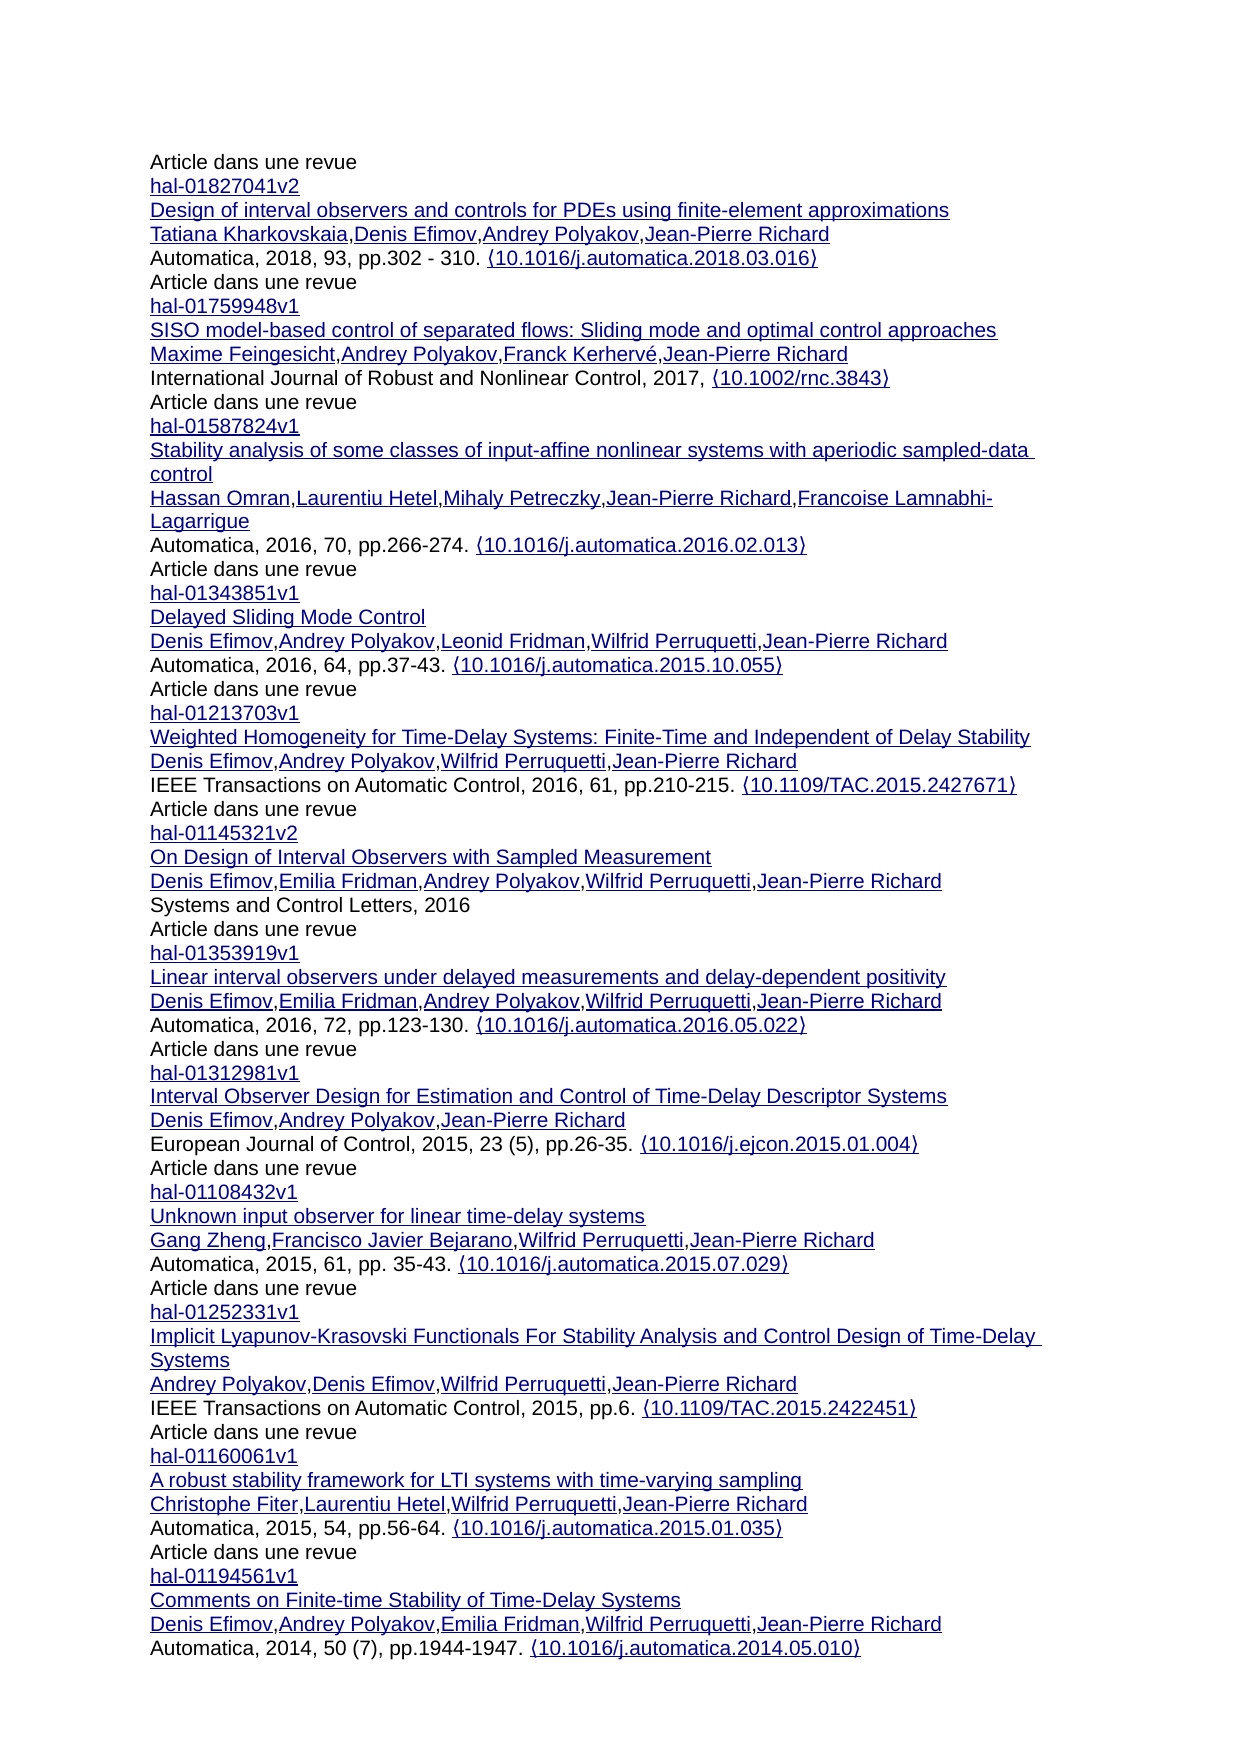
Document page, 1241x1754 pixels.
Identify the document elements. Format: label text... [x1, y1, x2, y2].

table_cell On Design of Interval Observers with Sampled Measurement Denis Efimov,Emilia Fridman,Andrey Polyakov,Wilfrid Perruquetti,Jean-Pierre Richard Systems and Control Letters, 2016 Article dans une revue hal-01353919v1 [150, 845, 1090, 964]
table_cell Interval Observer Design for Estimation and Control of Time-Delay Descriptor Systems Denis Efimov,Andrey Polyakov,Jean-Pierre Richard European Journal of Control, 2015, 23 (5), pp.26-35. ⟨10.1016/j.ejcon.2015.01.004⟩ Article dans une revue hal-01108432v1 [150, 1084, 1090, 1204]
table_cell Implicit Lyapunov-Krasovski Functionals For Stability Analysis and Control Design of Time-Delay Systems Andrey Polyakov,Denis Efimov,Wilfrid Perruquetti,Jean-Pierre Richard IEEE Transactions on Automatic Control, 2015, pp.6. ⟨10.1109/TAC.2015.2422451⟩ Article dans une revue hal-01160061v1 [150, 1324, 1090, 1468]
table_cell Unknown input observer for linear time-delay systems Gang Zheng,Francisco Javier Bejarano,Wilfrid Perruquetti,Jean-Pierre Richard Automatica, 2015, 61, pp. 35-43. ⟨10.1016/j.automatica.2015.07.029⟩ Article dans une revue hal-01252331v1 [150, 1204, 1090, 1324]
table_cell Linear interval observers under delayed measurements and delay-dependent positivity Denis Efimov,Emilia Fridman,Andrey Polyakov,Wilfrid Perruquetti,Jean-Pierre Richard Automatica, 2016, 72, pp.123-130. ⟨10.1016/j.automatica.2016.05.022⟩ Article dans une revue hal-01312981v1 [150, 965, 1090, 1084]
table_cell Delayed Sliding Mode Control Denis Efimov,Andrey Polyakov,Leonid Fridman,Wilfrid Perruquetti,Jean-Pierre Richard Automatica, 2016, 64, pp.37-43. ⟨10.1016/j.automatica.2015.10.055⟩ Article dans une revue hal-01213703v1 [150, 605, 1090, 725]
table_cell SISO model-based control of separated flows: Sliding mode and optimal control approaches Maxime Feingesicht,Andrey Polyakov,Franck Kerhervé,Jean-Pierre Richard International Journal of Robust and Nonlinear Control, 2017, ⟨10.1002/rnc.3843⟩ Article dans une revue hal-01587824v1 [150, 318, 1090, 437]
table_cell Article dans une revue hal-01827041v2 [150, 150, 1090, 198]
table_cell Weighted Homogeneity for Time-Delay Systems: Finite-Time and Independent of Delay Stability Denis Efimov,Andrey Polyakov,Wilfrid Perruquetti,Jean-Pierre Richard IEEE Transactions on Automatic Control, 2016, 61, pp.210-215. ⟨10.1109/TAC.2015.2427671⟩ Article dans une revue hal-01145321v2 [150, 725, 1090, 845]
table_cell Design of interval observers and controls for PDEs using finite-element approximations Tatiana Kharkovskaia,Denis Efimov,Andrey Polyakov,Jean-Pierre Richard Automatica, 2018, 93, pp.302 - 310. ⟨10.1016/j.automatica.2018.03.016⟩ Article dans une revue hal-01759948v1 [150, 198, 1090, 318]
table_cell A robust stability framework for LTI systems with time-varying sampling Christophe Fiter,Laurentiu Hetel,Wilfrid Perruquetti,Jean-Pierre Richard Automatica, 2015, 54, pp.56-64. ⟨10.1016/j.automatica.2015.01.035⟩ Article dans une revue hal-01194561v1 [150, 1468, 1090, 1587]
table_cell Comments on Finite-time Stability of Time-Delay Systems Denis Efimov,Andrey Polyakov,Emilia Fridman,Wilfrid Perruquetti,Jean-Pierre Richard Automatica, 2014, 50 (7), pp.1944-1947. ⟨10.1016/j.automatica.2014.05.010⟩ [150, 1588, 1090, 1659]
table_cell Stability analysis of some classes of input-affine nonlinear systems with aperiodic sampled-data control Hassan Omran,Laurentiu Hetel,Mihaly Petreczky,Jean-Pierre Richard,Francoise Lamnabhi-Lagarrigue Automatica, 2016, 70, pp.266-274. ⟨10.1016/j.automatica.2016.02.013⟩ Article dans une revue hal-01343851v1 [150, 438, 1090, 605]
